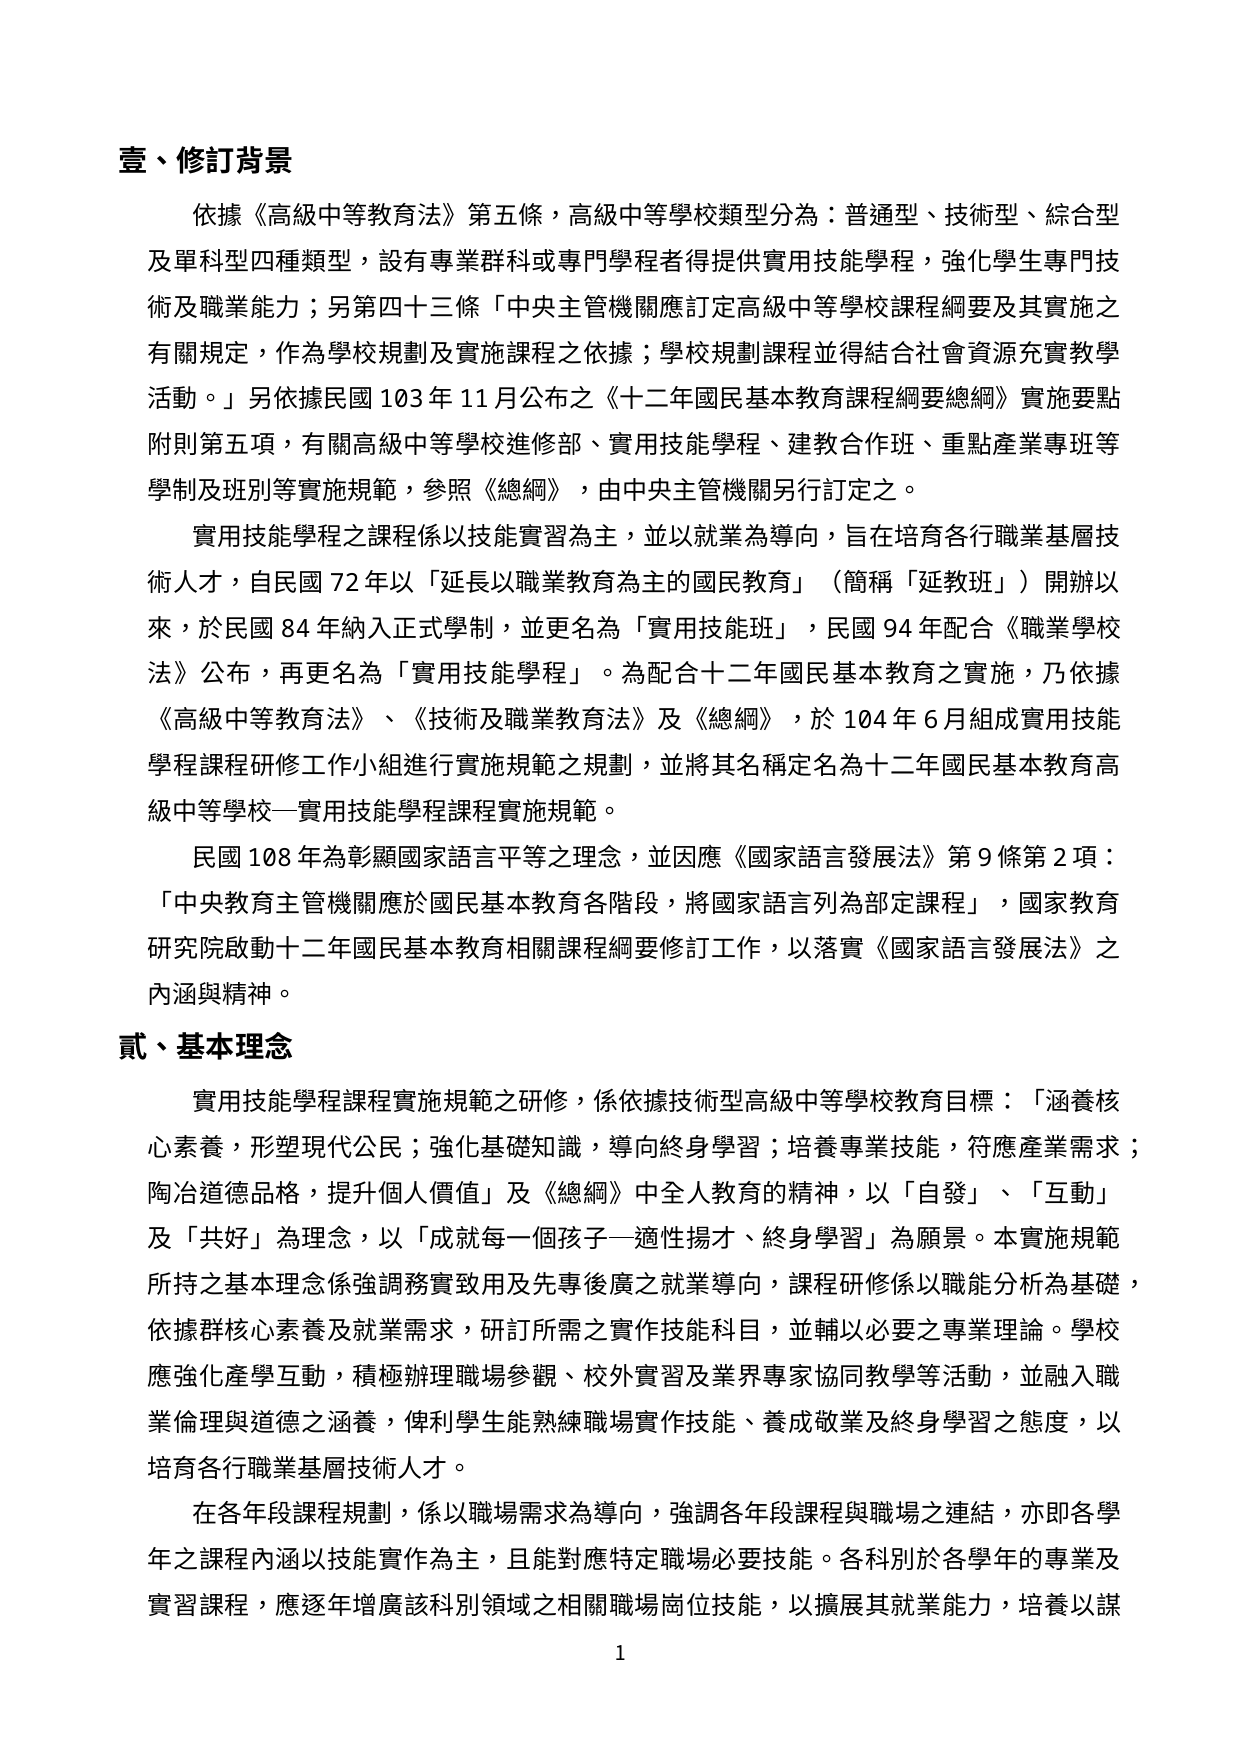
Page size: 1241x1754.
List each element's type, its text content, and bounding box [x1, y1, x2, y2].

text 貳、基本理念 [118, 1020, 1122, 1066]
text 壹、修訂背景 [118, 134, 1122, 180]
text 民國108年為彰顯國家語言平等之理念，並因應《國家語言發展法》第9條第2項：「中央教育主管機關應於國民基本教育各階段，將國家語言列為部定課程」，國家教育研究院啟動十二年國民基本教育相關課程綱要修訂工作，以落實《國家語言發展法》之內涵與精神。 [148, 829, 1122, 1013]
text 實用技能學程之課程係以技能實習為主，並以就業為導向，旨在培育各行職業基層技術人才，自民國72年以「延長以職業教育為主的國民教育」（簡稱「延教班」）開辦以來，於民國84年納入正式學制，並更名為「實用技能班」，民國94年配合《職業學校法》公布，再更名為「實用技能學程」。為配合十二年國民基本教育之實施，乃依據《高級中等教育法》、《技術及職業教育法》及《總綱》，於104年6月組成實用技能學程課程研修工作小組進行實施規範之規劃，並將其名稱定名為十二年國民基本教育高級中等學校─實用技能學程課程實施規範。 [148, 509, 1122, 829]
text 實用技能學程課程實施規範之研修，係依據技術型高級中等學校教育目標：「涵養核心素養，形塑現代公民；強化基礎知識，導向終身學習；培養專業技能，符應產業需求；陶冶道德品格，提升個人價值」及《總綱》中全人教育的精神，以「自發」、「互動」及「共好」為理念，以「成就每一個孩子─適性揚才、終身學習」為願景。本實施規範所持之基本理念係強調務實致用及先專後廣之就業導向，課程研修係以職能分析為基礎，依據群核心素養及就業需求，研訂所需之實作技能科目，並輔以必要之專業理論。學校應強化產學互動，積極辦理職場參觀、校外實習及業界專家協同教學等活動，並融入職業倫理與道德之涵養，俾利學生能熟練職場實作技能、養成敬業及終身學習之態度，以培育各行職業基層技術人才。 [148, 1074, 1122, 1486]
text 依據《高級中等教育法》第五條，高級中等學校類型分為：普通型、技術型、綜合型及單科型四種類型，設有專業群科或專門學程者得提供實用技能學程，強化學生專門技術及職業能力；另第四十三條「中央主管機關應訂定高級中等學校課程綱要及其實施之有關規定，作為學校規劃及實施課程之依據；學校規劃課程並得結合社會資源充實教學活動。」另依據民國103年11月公布之《十二年國民基本教育課程綱要總綱》實施要點附則第五項，有關高級中等學校進修部、實用技能學程、建教合作班、重點產業專班等學制及班別等實施規範，參照《總綱》，由中央主管機關另行訂定之。 [148, 188, 1122, 509]
text 在各年段課程規劃，係以職場需求為導向，強調各年段課程與職場之連結，亦即各學年之課程內涵以技能實作為主，且能對應特定職場必要技能。各科別於各學年的專業及實習課程，應逐年增廣該科別領域之相關職場崗位技能，以擴展其就業能力，培養以謀 [148, 1486, 1122, 1624]
